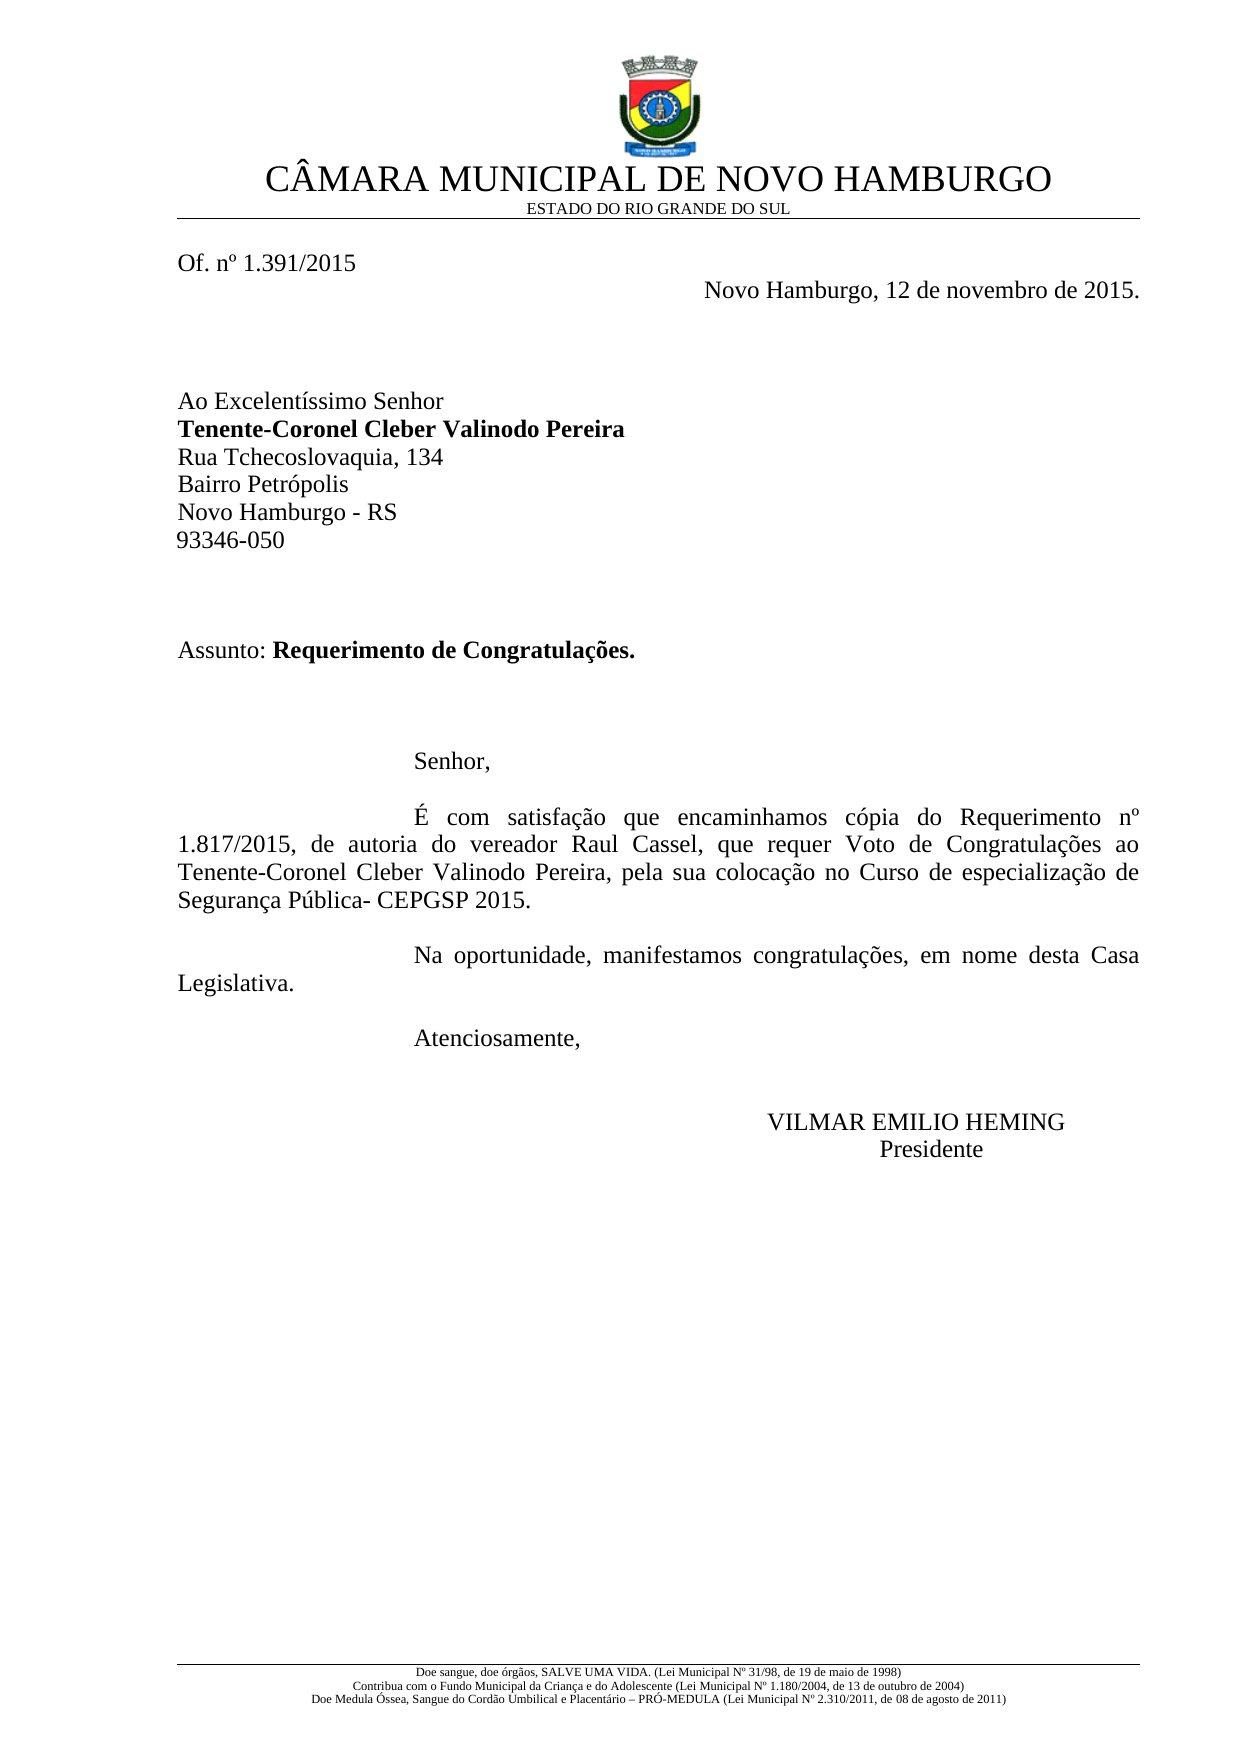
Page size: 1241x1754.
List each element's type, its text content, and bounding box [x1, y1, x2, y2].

text Of. nº 1.391/2015 [177, 249, 1140, 276]
text Ao Excelentíssimo Senhor [177, 387, 1140, 415]
text Assunto: Requerimento de Congratulações. [177, 637, 1140, 664]
text Rua Tchecoslovaquia, 134 [177, 443, 1140, 470]
text Tenente-Coronel Cleber Valinodo Pereira [177, 415, 1140, 443]
text Novo Hamburgo, 12 de novembro de 2015. [177, 276, 1140, 304]
picture [612, 47, 705, 163]
text Novo Hamburgo - RS [177, 498, 1140, 526]
text Senhor, [177, 747, 1140, 775]
text Presidente [179, 1135, 1140, 1163]
text 93346-050 [176, 526, 1140, 553]
text É com satisfação que encaminhamos cópia do Requerimento nº 1.817/2015, de autoria do vereador Raul Cassel, que requer Voto de Congratulações ao Tenente-Coronel Cleber Valinodo Pereira, pela sua colocação no Curso de especialização de Segurança Pública- CEPGSP 2015. [177, 803, 1140, 914]
text Bairro Petrópolis [177, 470, 1140, 498]
text Atenciosamente, [177, 1024, 1140, 1052]
text Na oportunidade, manifestamos congratulações, em nome desta Casa Legislativa. [177, 941, 1140, 997]
text VILMAR EMILIO HEMING [179, 1108, 1140, 1135]
